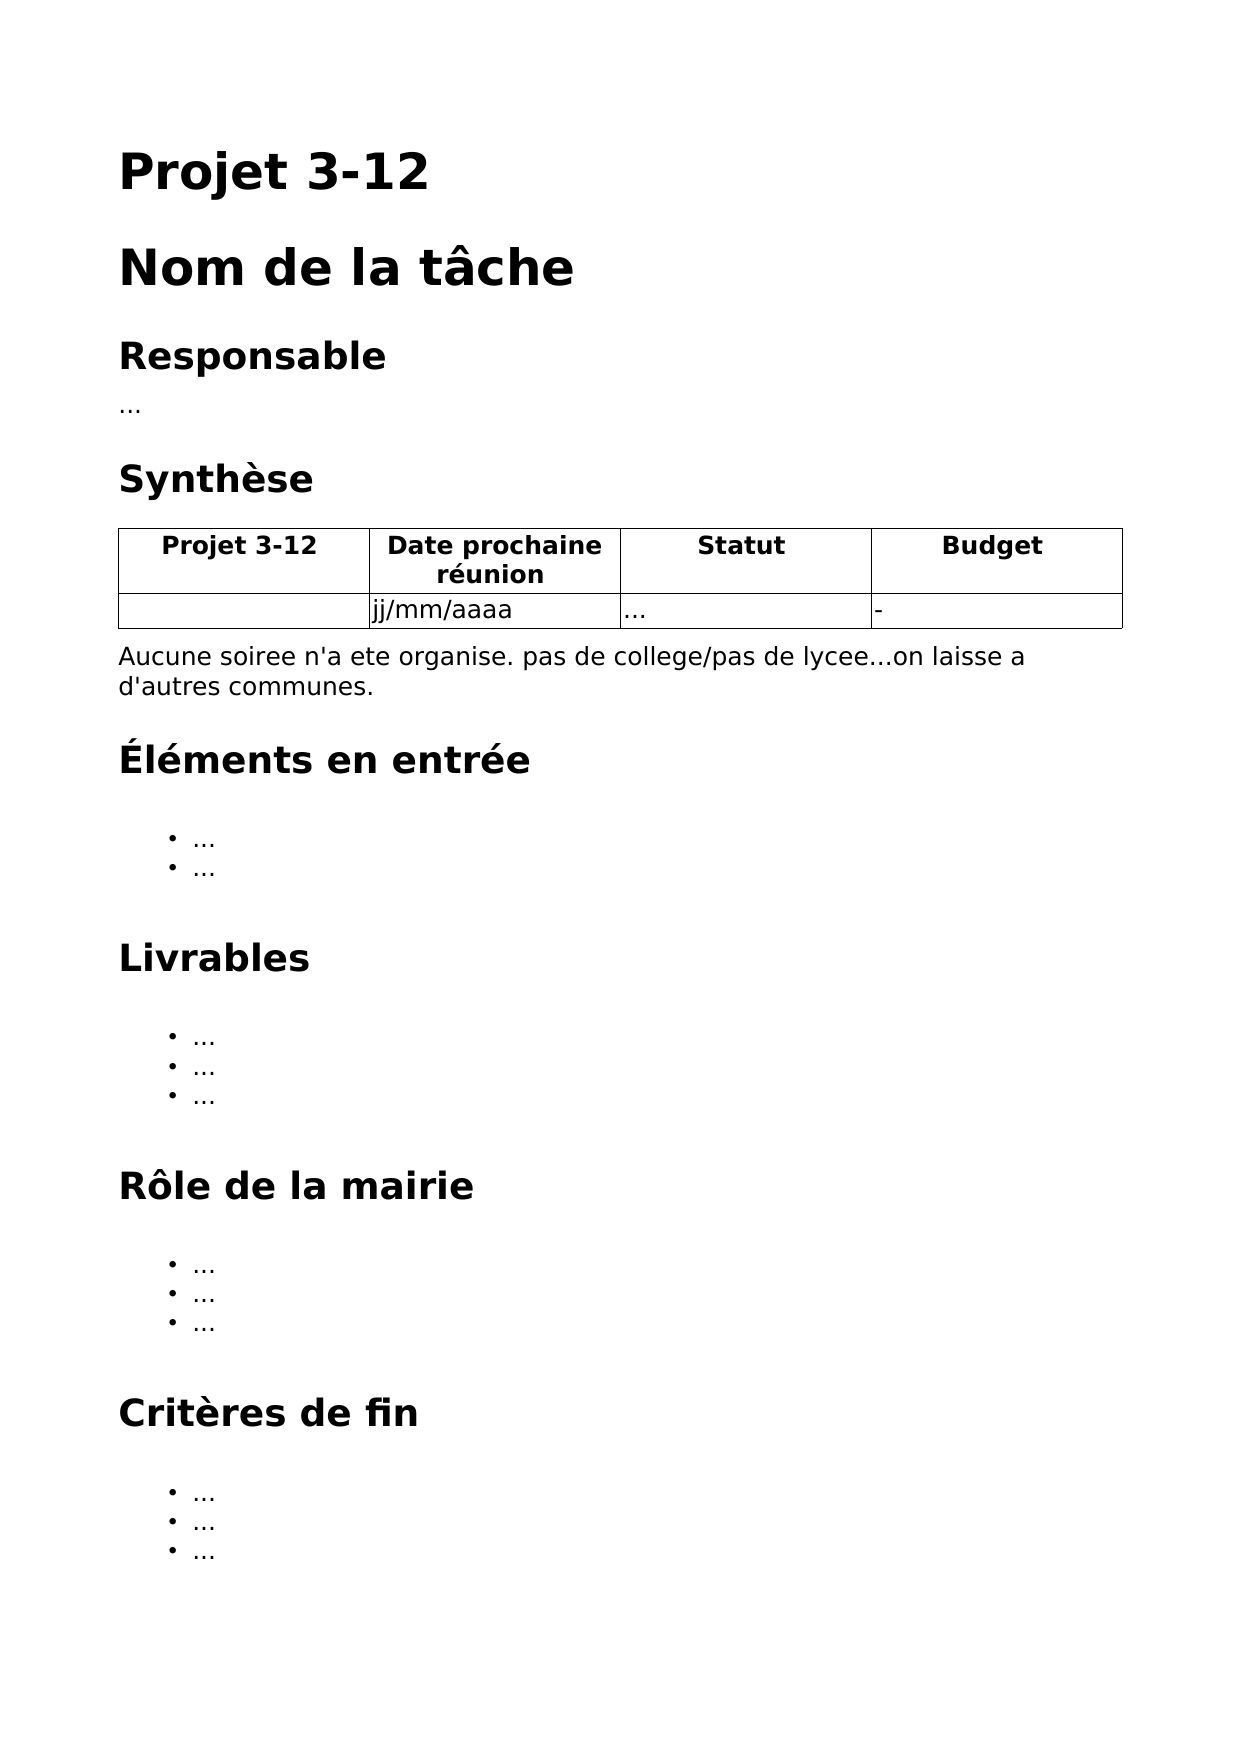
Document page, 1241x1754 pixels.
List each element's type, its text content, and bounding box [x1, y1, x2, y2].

table_cell jj/mm/aaaa [370, 594, 620, 628]
list ... [177, 824, 1122, 853]
subtitle Critères de fin [118, 1392, 1122, 1436]
subtitle Projet 3-12 [118, 143, 1122, 201]
text Aucune soiree n'a ete organise. pas de college/pas de lycee...on laisse a d'autres communes. [118, 643, 1122, 701]
list ... [177, 1536, 1122, 1565]
list ... [177, 1052, 1122, 1081]
table_cell ... [621, 594, 871, 628]
list ... [177, 1022, 1122, 1052]
subtitle Responsable [118, 334, 1122, 378]
list ... [177, 1478, 1122, 1507]
subtitle Éléments en entrée [118, 738, 1122, 782]
subtitle Synthèse [118, 457, 1122, 501]
list ... [177, 1507, 1122, 1536]
table_header Budget [872, 529, 1122, 593]
table_cell [119, 594, 369, 628]
subtitle Rôle de la mairie [118, 1164, 1122, 1208]
table_cell - [872, 594, 1122, 628]
list ... [177, 1308, 1122, 1338]
table_header Statut [621, 529, 871, 593]
list ... [177, 1250, 1122, 1279]
list ... [177, 1279, 1122, 1308]
list ... [177, 853, 1122, 882]
text ... [118, 391, 1122, 420]
table_header Date prochaine réunion [370, 529, 620, 593]
list ... [177, 1081, 1122, 1110]
subtitle Nom de la tâche [118, 239, 1122, 297]
subtitle Livrables [118, 937, 1122, 981]
table_header Projet 3-12 [119, 529, 369, 593]
